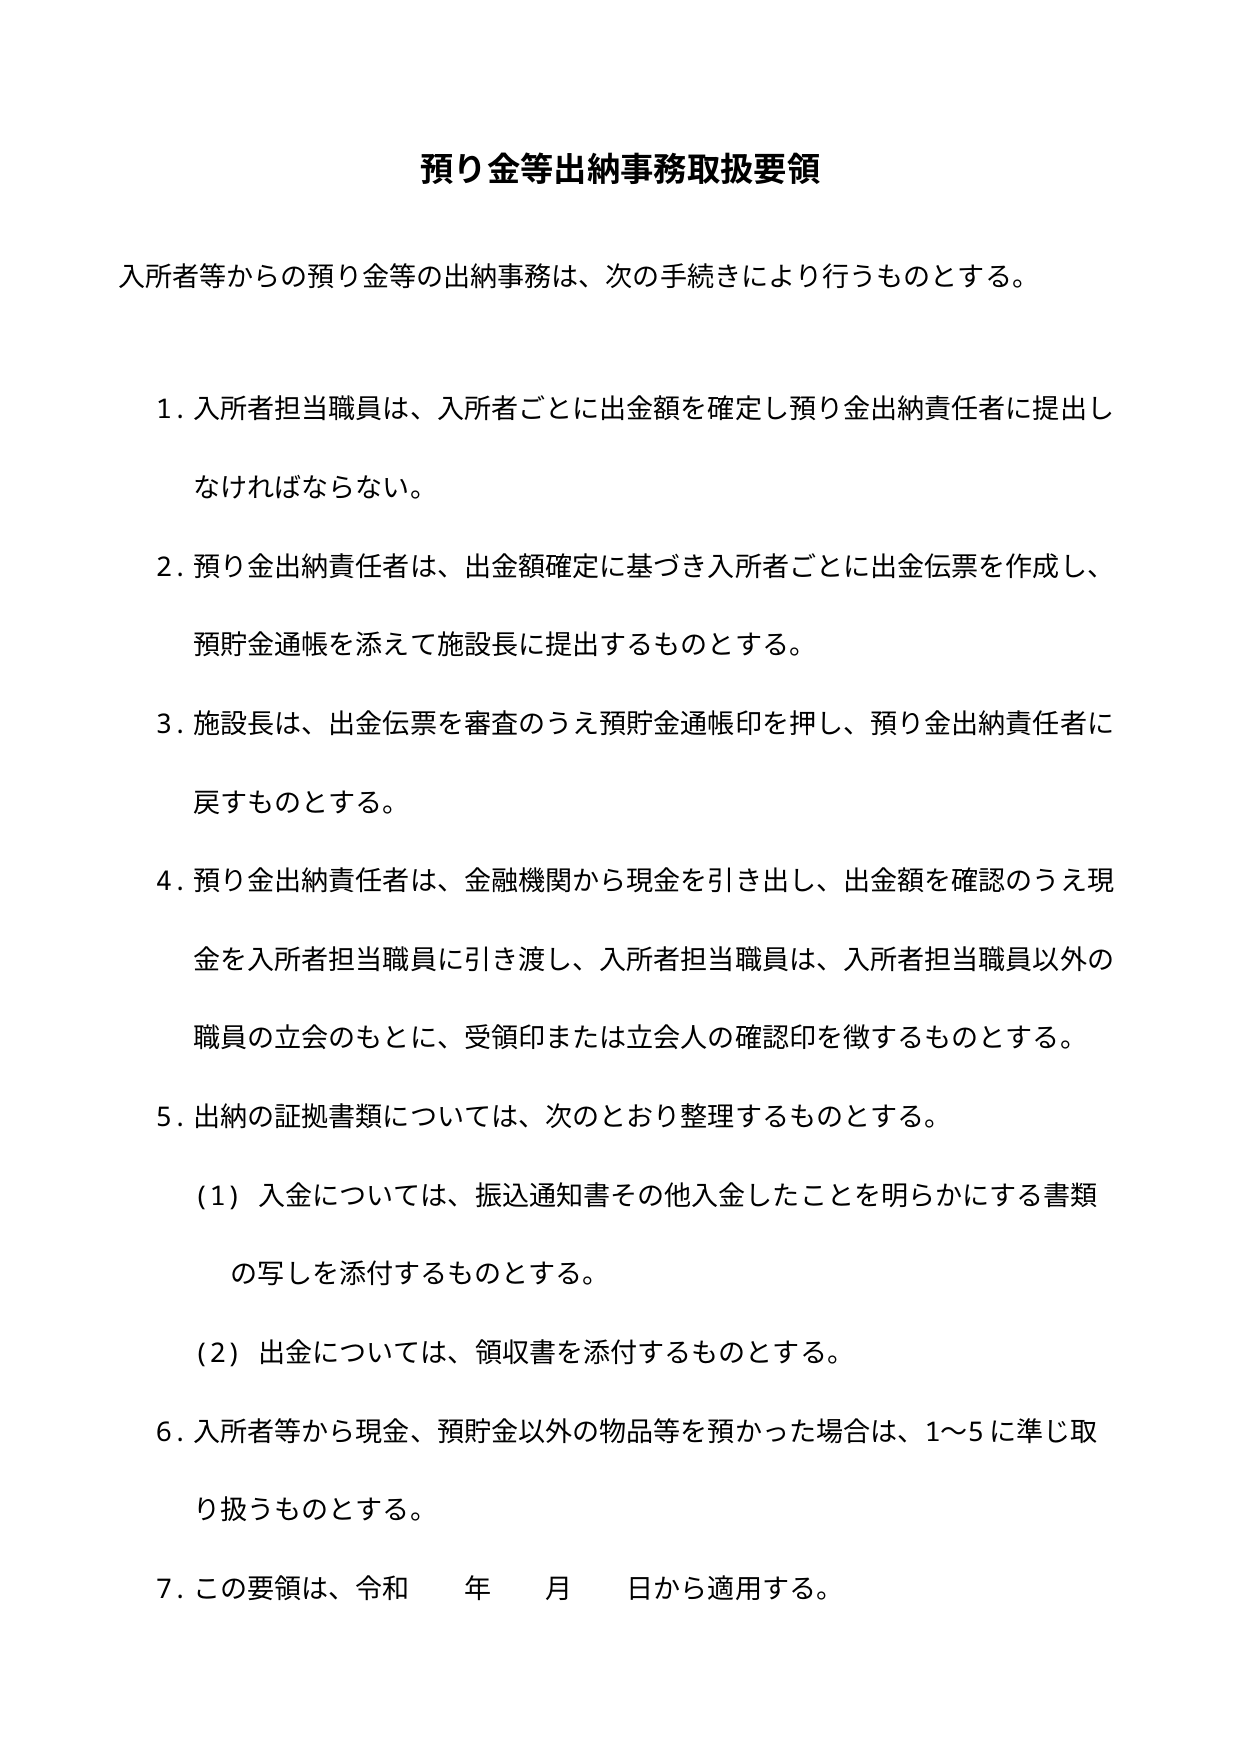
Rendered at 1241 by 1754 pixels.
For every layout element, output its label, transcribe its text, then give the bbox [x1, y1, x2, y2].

list 預り金出納責任者は、出金額確定に基づき入所者ごとに出金伝票を作成し、預貯金通帳を添えて施設長に提出するものとする。 [156, 545, 1122, 663]
list この要領は、令和 年 月 日から適用する。 [156, 1567, 1122, 1606]
list 施設長は、出金伝票を審査のうえ預貯金通帳印を押し、預り金出納責任者に戻すものとする。 [156, 702, 1122, 820]
list 出納の証拠書類については、次のとおり整理するものとする。 [156, 1095, 1122, 1134]
title 預り金等出納事務取扱要領 [118, 143, 1122, 191]
text 入所者等からの預り金等の出納事務は、次の手続きにより行うものとする。 [118, 255, 1122, 294]
list 入所者担当職員は、入所者ごとに出金額を確定し預り金出納責任者に提出しなければならない。 [156, 387, 1122, 505]
list 入所者等から現金、預貯金以外の物品等を預かった場合は、1〜5に準じ取り扱うものとする。 [156, 1409, 1122, 1527]
list 預り金出納責任者は、金融機関から現金を引き出し、出金額を確認のうえ現金を入所者担当職員に引き渡し、入所者担当職員は、入所者担当職員以外の職員の立会のもとに、受領印または立会人の確認印を徴するものとする。 [156, 859, 1122, 1056]
list 出金については、領収書を添付するものとする。 [193, 1331, 1122, 1370]
list 入金については、振込通知書その他入金したことを明らかにする書類の写しを添付するものとする。 [193, 1173, 1122, 1291]
